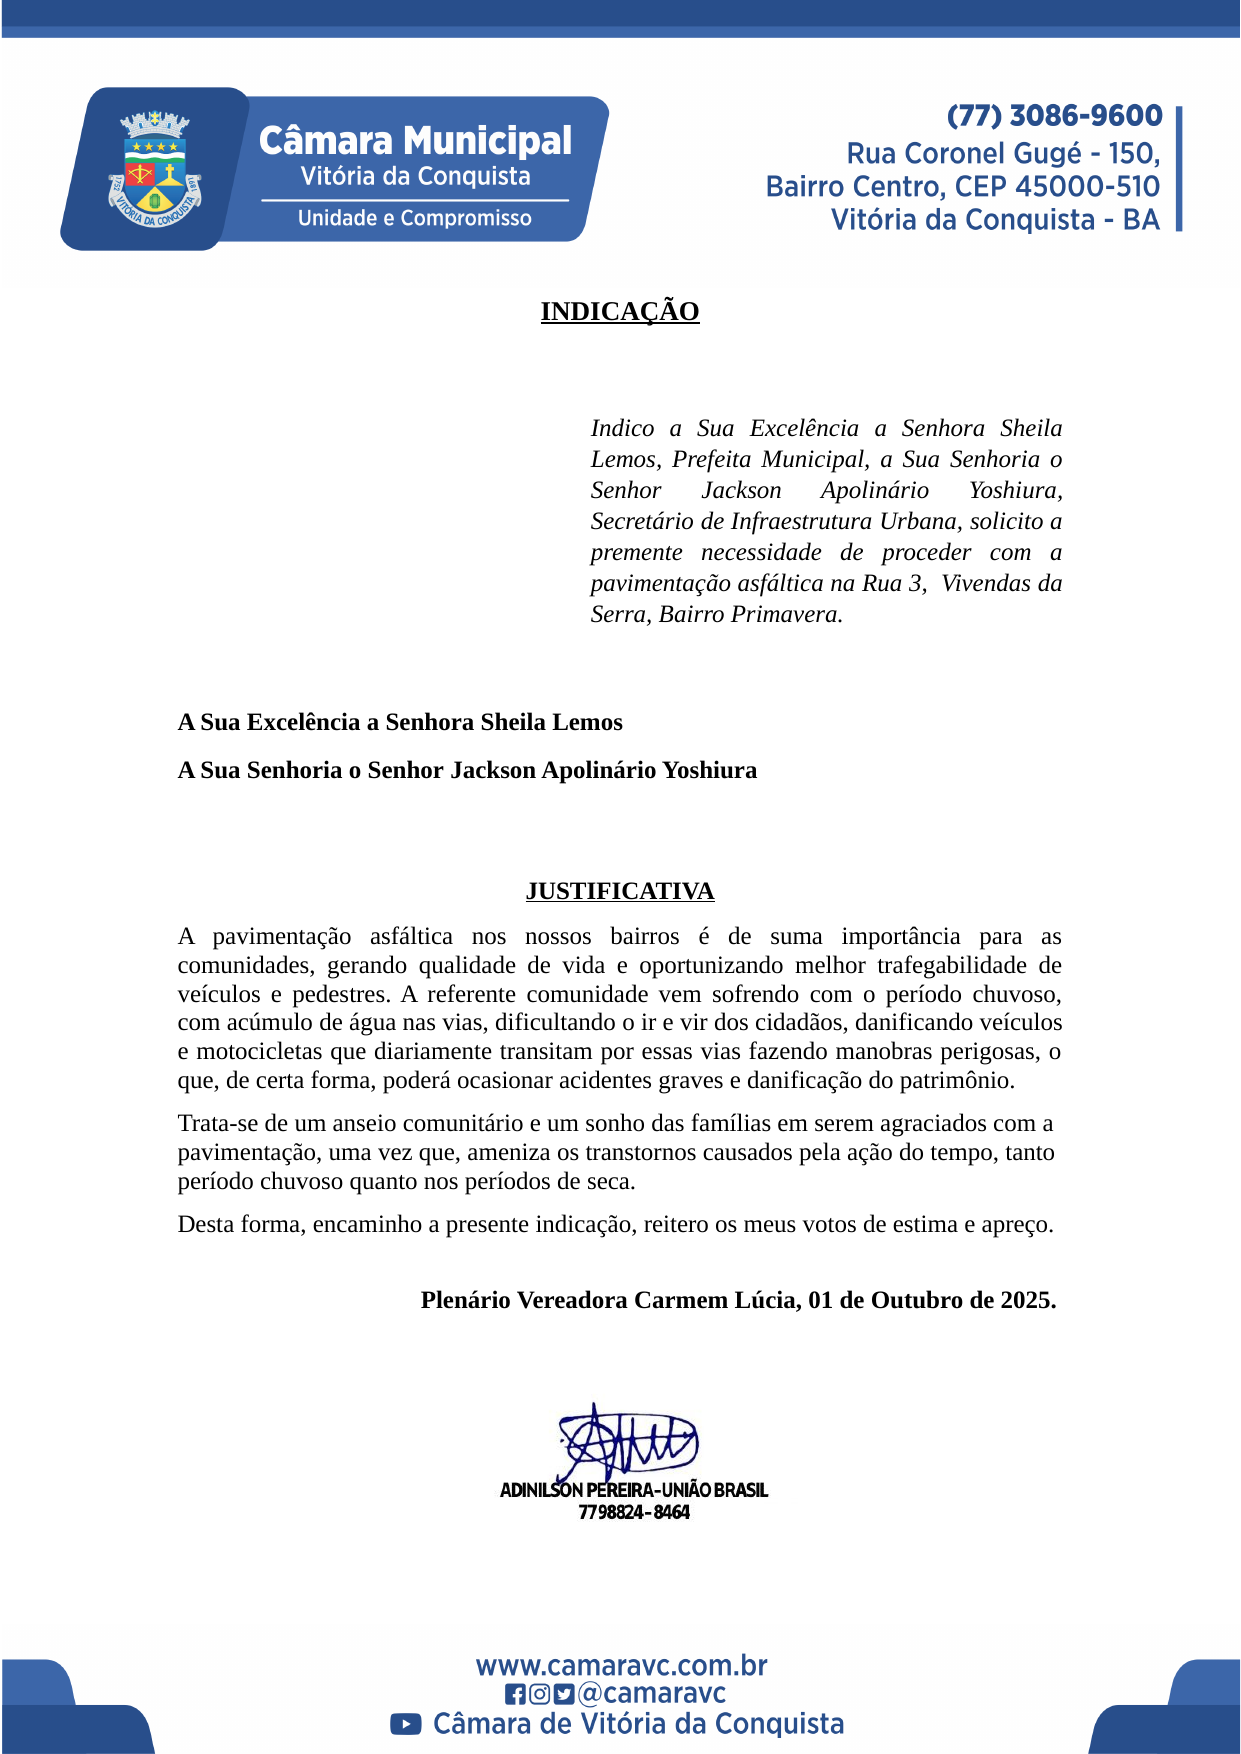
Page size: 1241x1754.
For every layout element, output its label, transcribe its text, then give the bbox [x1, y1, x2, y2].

picture [2, 1624, 1241, 1754]
text A Sua Senhoria o Senhor Jackson Apolinário Yoshiura [177, 755, 1063, 783]
picture [452, 1362, 798, 1563]
text Plenário Vereadora Carmem Lúcia, 01 de Outubro de 2025. [177, 1285, 1063, 1314]
text Indico a Sua Excelência a Senhora Sheila Lemos, Prefeita Municipal, a Sua Senhoria o Senhor Jackson Apolinário Yoshiura, Secretário de Infraestrutura Urbana, solicito a premente necessidade de proceder com a pavimentação asfáltica na Rua 3, Vivendas da Serra, Bairro Primavera. [591, 413, 1063, 628]
picture [1, 0, 1240, 288]
text Desta forma, encaminho a presente indicação, reitero os meus votos de estima e apreço. [177, 1209, 1063, 1238]
text JUSTIFICATIVA [177, 876, 1063, 904]
text INDICAÇÃO [177, 295, 1063, 326]
text A Sua Excelência a Senhora Sheila Lemos [177, 707, 1063, 736]
text Trata-se de um anseio comunitário e um sonho das famílias em serem agraciados com a pavimentação, uma vez que, ameniza os transtornos causados pela ação do tempo, tanto período chuvoso quanto nos períodos de seca. [177, 1108, 1063, 1194]
text A pavimentação asfáltica nos nossos bairros é de suma importância para as comunidades, gerando qualidade de vida e oportunizando melhor trafegabilidade de veículos e pedestres. A referente comunidade vem sofrendo com o período chuvoso, com acúmulo de água nas vias, dificultando o ir e vir dos cidadãos, danificando veículos e motocicletas que diariamente transitam por essas vias fazendo manobras perigosas, o que, de certa forma, poderá ocasionar acidentes graves e danificação do patrimônio. [177, 921, 1063, 1094]
